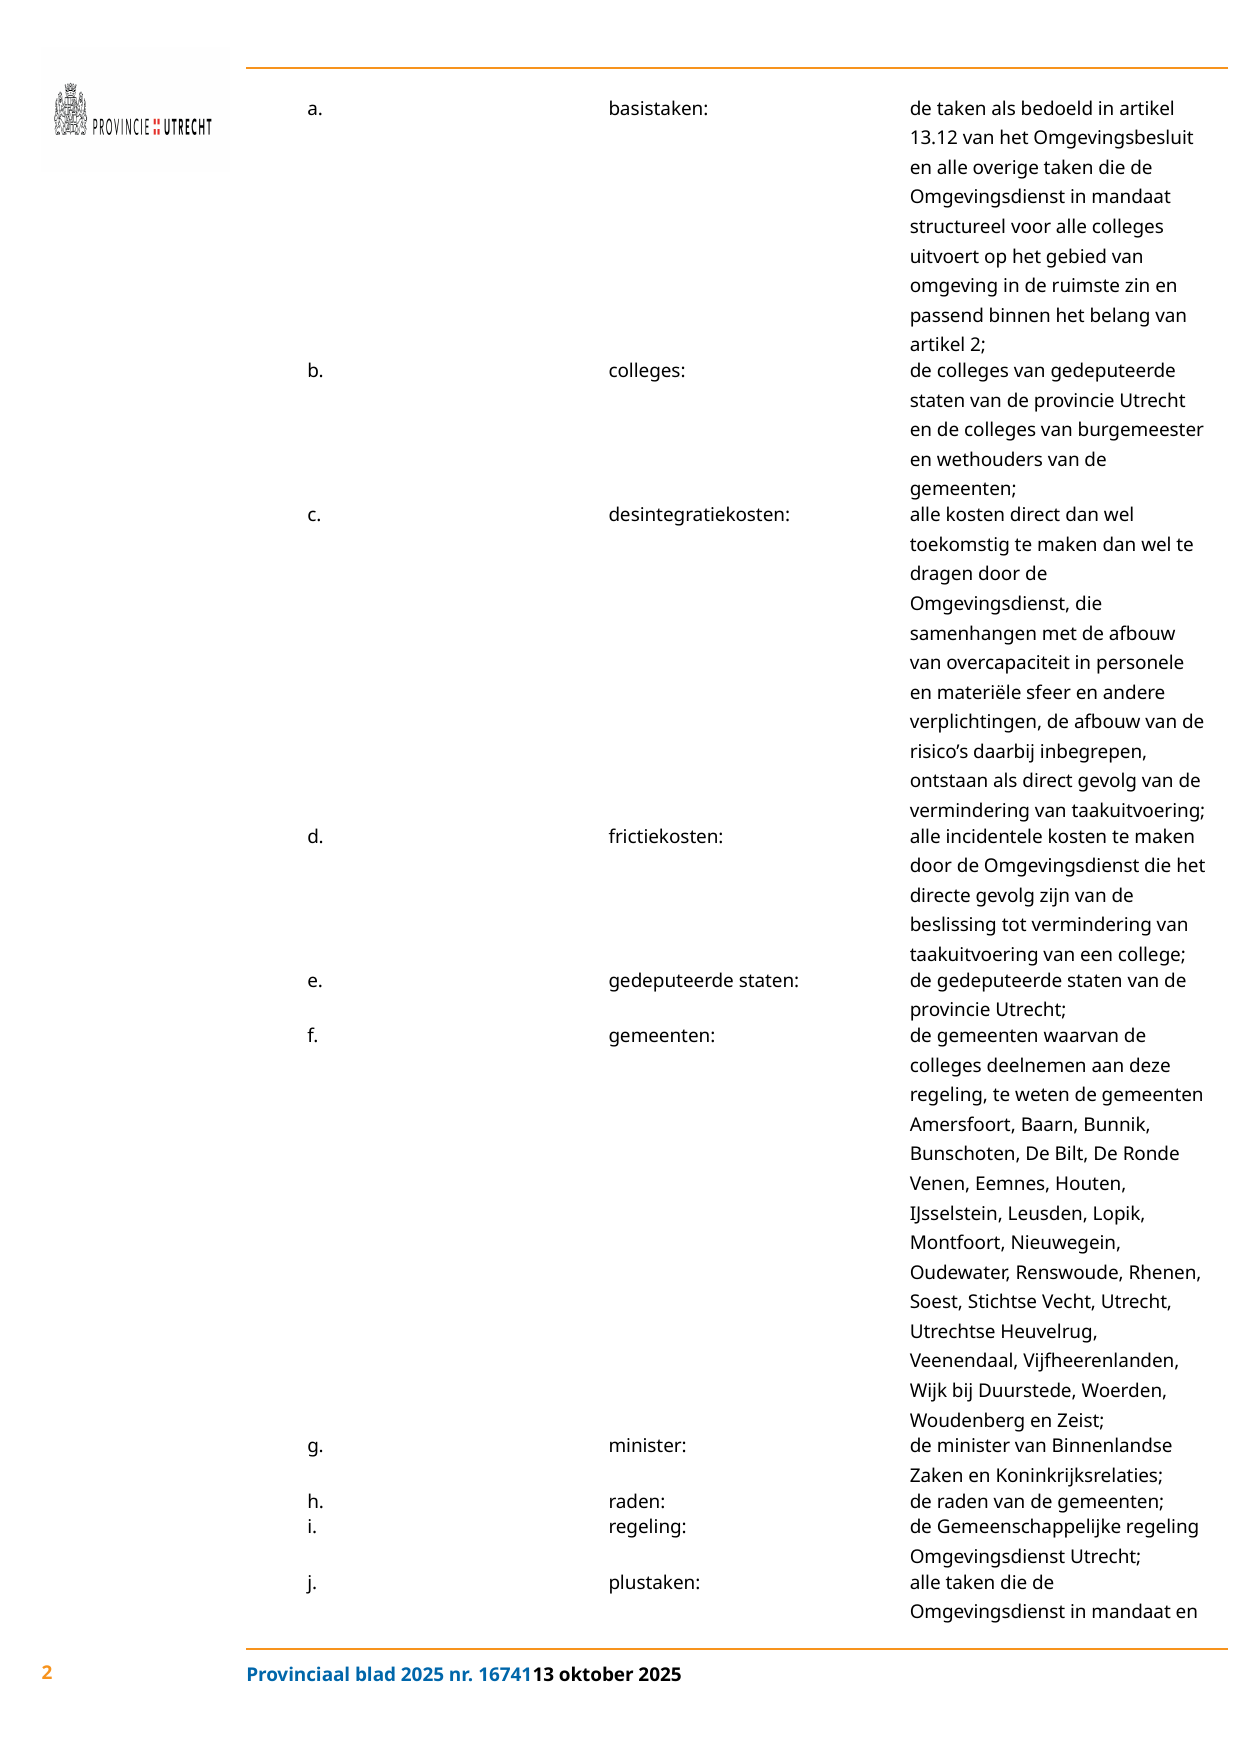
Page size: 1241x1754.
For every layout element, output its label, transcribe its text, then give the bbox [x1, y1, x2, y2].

table_cell [307, 1569, 608, 1612]
table_cell alle incidentele kosten te maken door de Omgevingsdienst die het directe gevolg zijn van de beslissing tot vermindering van taakuitvoering van een college; [910, 823, 1211, 967]
table_cell [307, 1488, 608, 1514]
table_cell [307, 501, 608, 823]
table_cell de gedeputeerde staten van de provincie Utrecht; [910, 967, 1211, 1022]
table_cell frictiekosten: [608, 823, 909, 967]
table_cell [307, 967, 608, 1022]
table_cell desintegratiekosten: [608, 501, 909, 823]
table_cell de raden van de gemeenten; [910, 1488, 1211, 1514]
table_cell regeling: [608, 1514, 909, 1569]
table_header de taken als bedoeld in artikel 13.12 van het Omgevingsbesluit en alle overige taken die de Omgevingsdienst in mandaat structureel voor alle colleges uitvoert op het gebied van omgeving in de ruimste zin en passend binnen het belang van artikel 2; [910, 95, 1211, 357]
table_cell alle taken die de Omgevingsdienst in mandaat en passend binnen het belang van artikel 2 voor één of meer van de colleges kan uitvoeren en waarvan is afgesproken dat de afname ervan niet verplicht is; [910, 1569, 1211, 1612]
table_header [307, 95, 608, 357]
table_header basistaken: [608, 95, 909, 357]
table_cell [307, 357, 608, 501]
table_cell gedeputeerde staten: [608, 967, 909, 1022]
table_cell de gemeenten waarvan de colleges deelnemen aan deze regeling, te weten de gemeenten Amersfoort, Baarn, Bunnik, Bunschoten, De Bilt, De Ronde Venen, Eemnes, Houten, IJsselstein, Leusden, Lopik, Montfoort, Nieuwegein, Oudewater, Renswoude, Rhenen, Soest, Stichtse Vecht, Utrecht, Utrechtse Heuvelrug, Veenendaal, Vijfheerenlanden, Wijk bij Duurstede, Woerden, Woudenberg en Zeist; [910, 1022, 1211, 1433]
picture [41, 47, 231, 172]
table_cell [307, 1514, 608, 1569]
table_cell gemeenten: [608, 1022, 909, 1433]
table_cell [307, 823, 608, 967]
table_cell de minister van Binnenlandse Zaken en Koninkrijksrelaties; [910, 1433, 1211, 1488]
table_cell raden: [608, 1488, 909, 1514]
table_cell [307, 1433, 608, 1488]
table_cell alle kosten direct dan wel toekomstig te maken dan wel te dragen door de Omgevingsdienst, die samenhangen met de afbouw van overcapaciteit in personele en materiële sfeer en andere verplichtingen, de afbouw van de risico’s daarbij inbegrepen, ontstaan als direct gevolg van de vermindering van taakuitvoering; [910, 501, 1211, 823]
table_cell [307, 1022, 608, 1433]
table_cell de colleges van gedeputeerde staten van de provincie Utrecht en de colleges van burgemeester en wethouders van de gemeenten; [910, 357, 1211, 501]
table_cell de Gemeenschappelijke regeling Omgevingsdienst Utrecht; [910, 1514, 1211, 1569]
table_cell minister: [608, 1433, 909, 1488]
table_cell plustaken: [608, 1569, 909, 1612]
table_cell colleges: [608, 357, 909, 501]
